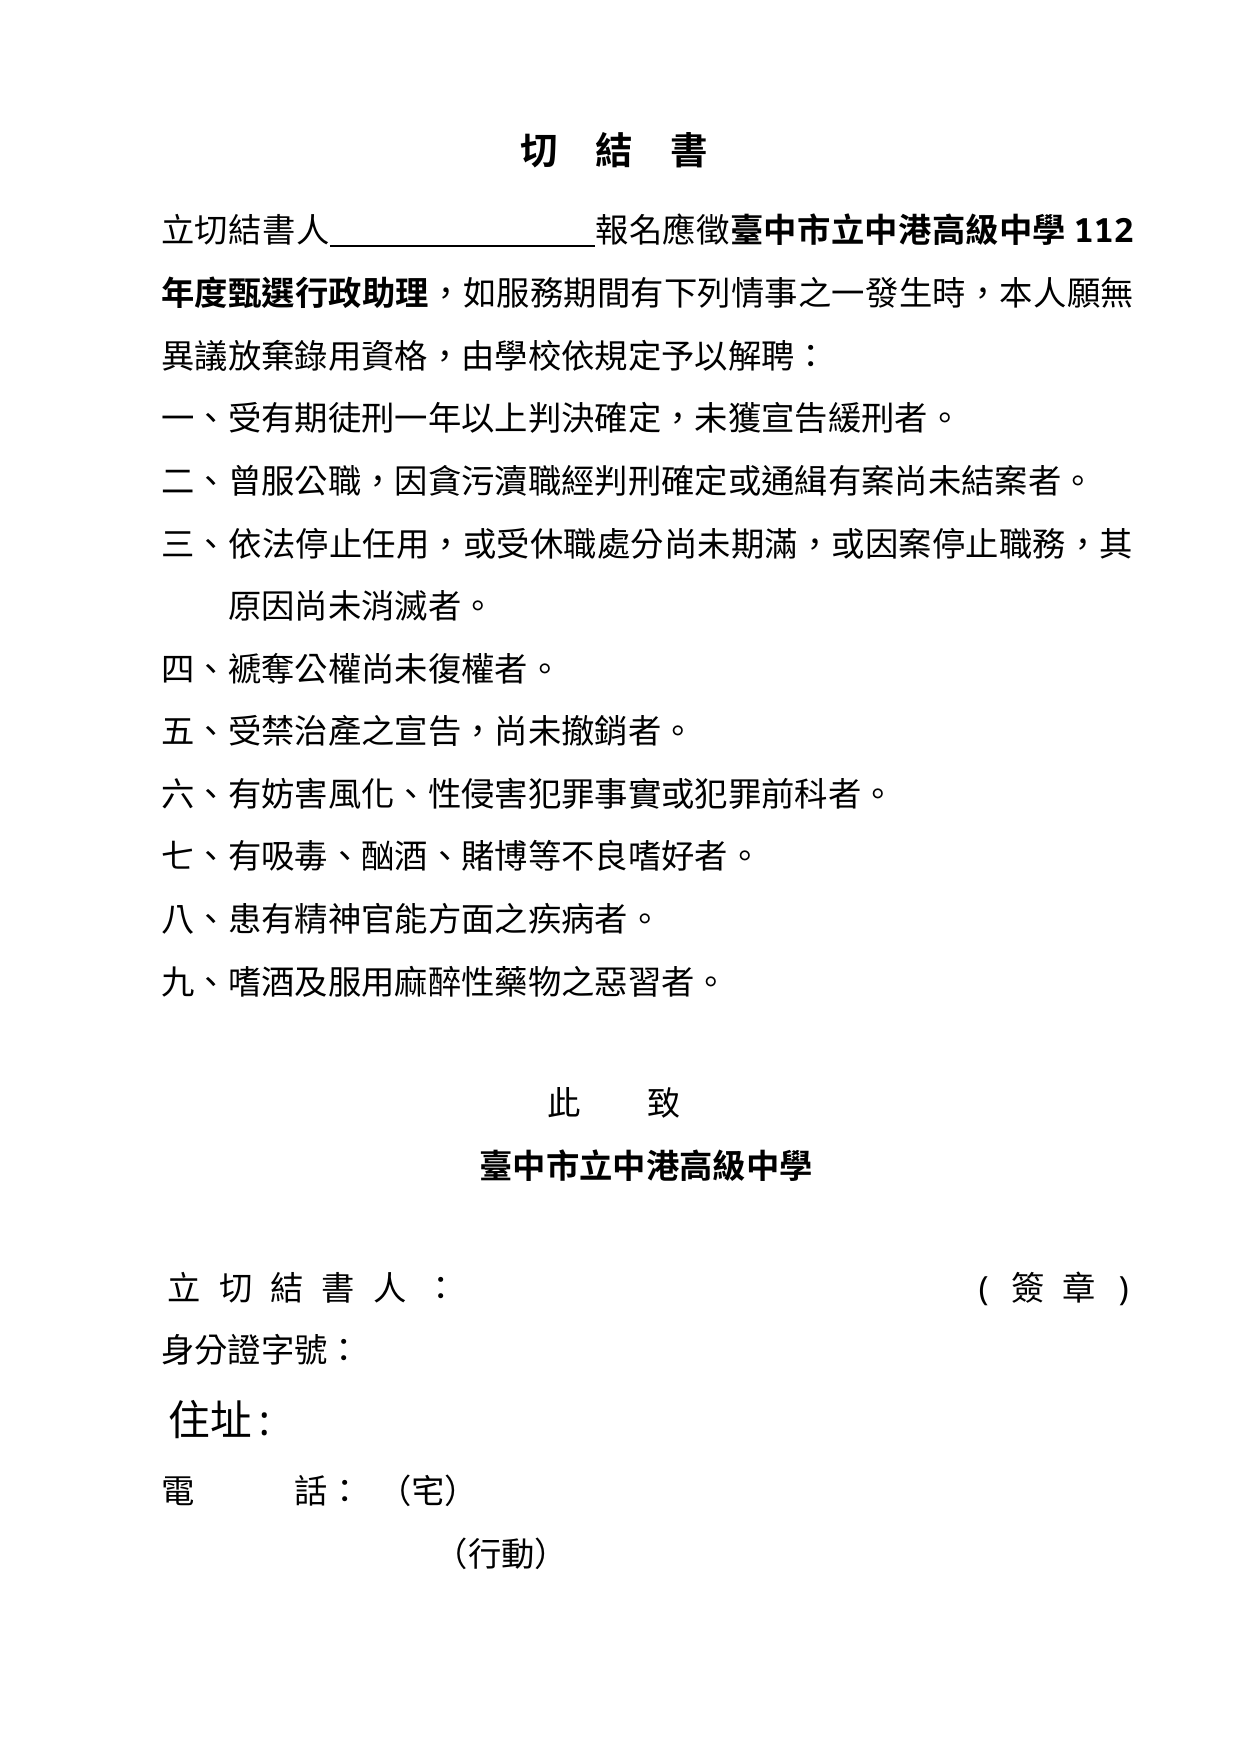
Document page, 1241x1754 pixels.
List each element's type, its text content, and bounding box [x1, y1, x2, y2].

text 臺中市立中港高級中學 [94, 1140, 1134, 1188]
text 立切結書人： (簽章) 身分證字號： [65, 1261, 1134, 1372]
text 切 結 書 [94, 121, 1134, 175]
text 三、依法停止任用，或受休職處分尚未期滿，或因案停止職務，其原因尚未消滅者。 [161, 517, 1134, 628]
text 五、受禁治產之宣告，尚未撤銷者。 [161, 705, 1134, 753]
text 七、有吸毒、酗酒、賭博等不良嗜好者。 [161, 830, 1134, 878]
text 六、有妨害風化、性侵害犯罪事實或犯罪前科者。 [161, 768, 1134, 816]
text 八、患有精神官能方面之疾病者。 [161, 893, 1134, 941]
text 此 致 [94, 1077, 1134, 1125]
text 二、曾服公職，因貪污瀆職經判刑確定或通緝有案尚未結案者。 [161, 455, 1134, 503]
text 一、受有期徒刑一年以上判決確定，未獲宣告緩刑者。 [161, 392, 1134, 440]
text 立切結書人 報名應徵臺中市立中港高級中學112年度甄選行政助理，如服務期間有下列情事之一發生時，本人願無異議放棄錄用資格，由學校依規定予以解聘： [161, 204, 1134, 378]
text 四、褫奪公權尚未復權者。 [161, 642, 1134, 691]
text 電 話： （宅） [94, 1465, 1134, 1513]
text 住址: [94, 1387, 1134, 1447]
text 九、嗜酒及服用麻醉性藥物之惡習者。 [161, 956, 1134, 1004]
text （行動） [94, 1528, 1134, 1576]
